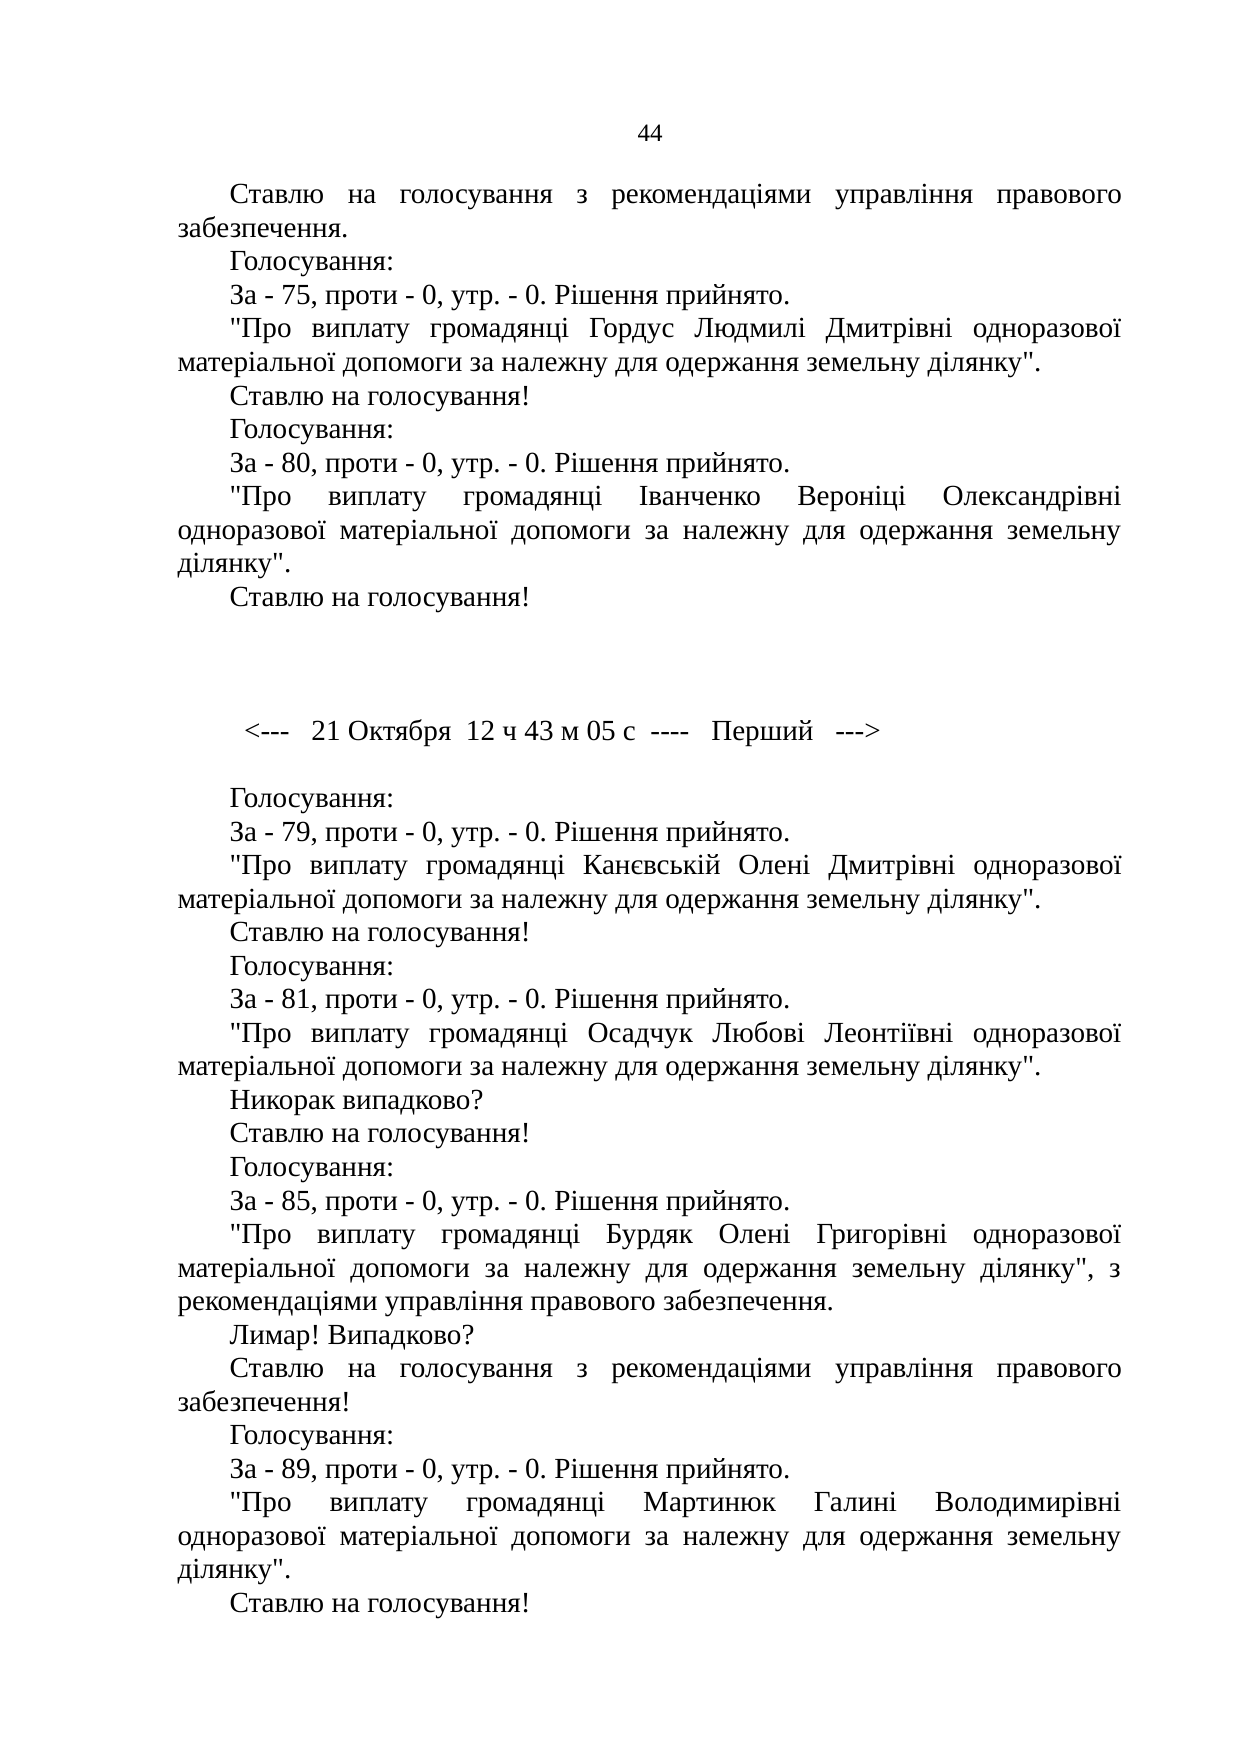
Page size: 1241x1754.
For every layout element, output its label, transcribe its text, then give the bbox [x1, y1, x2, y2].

text Голосування: [177, 780, 1122, 814]
text Голосування: [177, 411, 1122, 445]
text Ставлю на голосування! [177, 378, 1122, 411]
text За - 80, проти - 0, утр. - 0. Рішення прийнято. [177, 445, 1122, 478]
text <--- 21 Октября 12 ч 43 м 05 с ---- Перший ---> [177, 713, 1122, 747]
text Ставлю на голосування! [177, 1585, 1122, 1619]
text За - 79, проти - 0, утр. - 0. Рішення прийнято. [177, 814, 1122, 847]
text Ставлю на голосування! [177, 579, 1122, 612]
text "Про виплату громадянці Бурдяк Олені Григорівні одноразової матеріальної допомоги за належну для одержання земельну ділянку", з рекомендаціями управління правового забезпечення. [177, 1216, 1122, 1317]
text "Про виплату громадянці Мартинюк Галині Володимирівні одноразової матеріальної допомоги за належну для одержання земельну ділянку". [177, 1484, 1122, 1585]
text За - 75, проти - 0, утр. - 0. Рішення прийнято. [177, 277, 1122, 311]
text Ставлю на голосування! [177, 914, 1122, 948]
text За - 81, проти - 0, утр. - 0. Рішення прийнято. [177, 981, 1122, 1015]
text Голосування: [177, 1417, 1122, 1451]
text "Про виплату громадянці Іванченко Вероніці Олександрівні одноразової матеріальної допомоги за належну для одержання земельну ділянку". [177, 478, 1122, 579]
text "Про виплату громадянці Гордус Людмилі Дмитрівні одноразової матеріальної допомоги за належну для одержання земельну ділянку". [177, 311, 1122, 378]
text Голосування: [177, 243, 1122, 277]
text Лимар! Випадково? [177, 1317, 1122, 1350]
text Ставлю на голосування! [177, 1116, 1122, 1149]
text Ставлю на голосування з рекомендаціями управління правового забезпечення. [177, 176, 1122, 243]
text Никорак випадково? [177, 1082, 1122, 1116]
text За - 89, проти - 0, утр. - 0. Рішення прийнято. [177, 1451, 1122, 1484]
text За - 85, проти - 0, утр. - 0. Рішення прийнято. [177, 1183, 1122, 1216]
text "Про виплату громадянці Канєвській Олені Дмитрівні одноразової матеріальної допомоги за належну для одержання земельну ділянку". [177, 847, 1122, 914]
text Ставлю на голосування з рекомендаціями управління правового забезпечення! [177, 1350, 1122, 1417]
text Голосування: [177, 948, 1122, 981]
text Голосування: [177, 1149, 1122, 1183]
text "Про виплату громадянці Осадчук Любові Леонтіївні одноразової матеріальної допомоги за належну для одержання земельну ділянку". [177, 1015, 1122, 1082]
